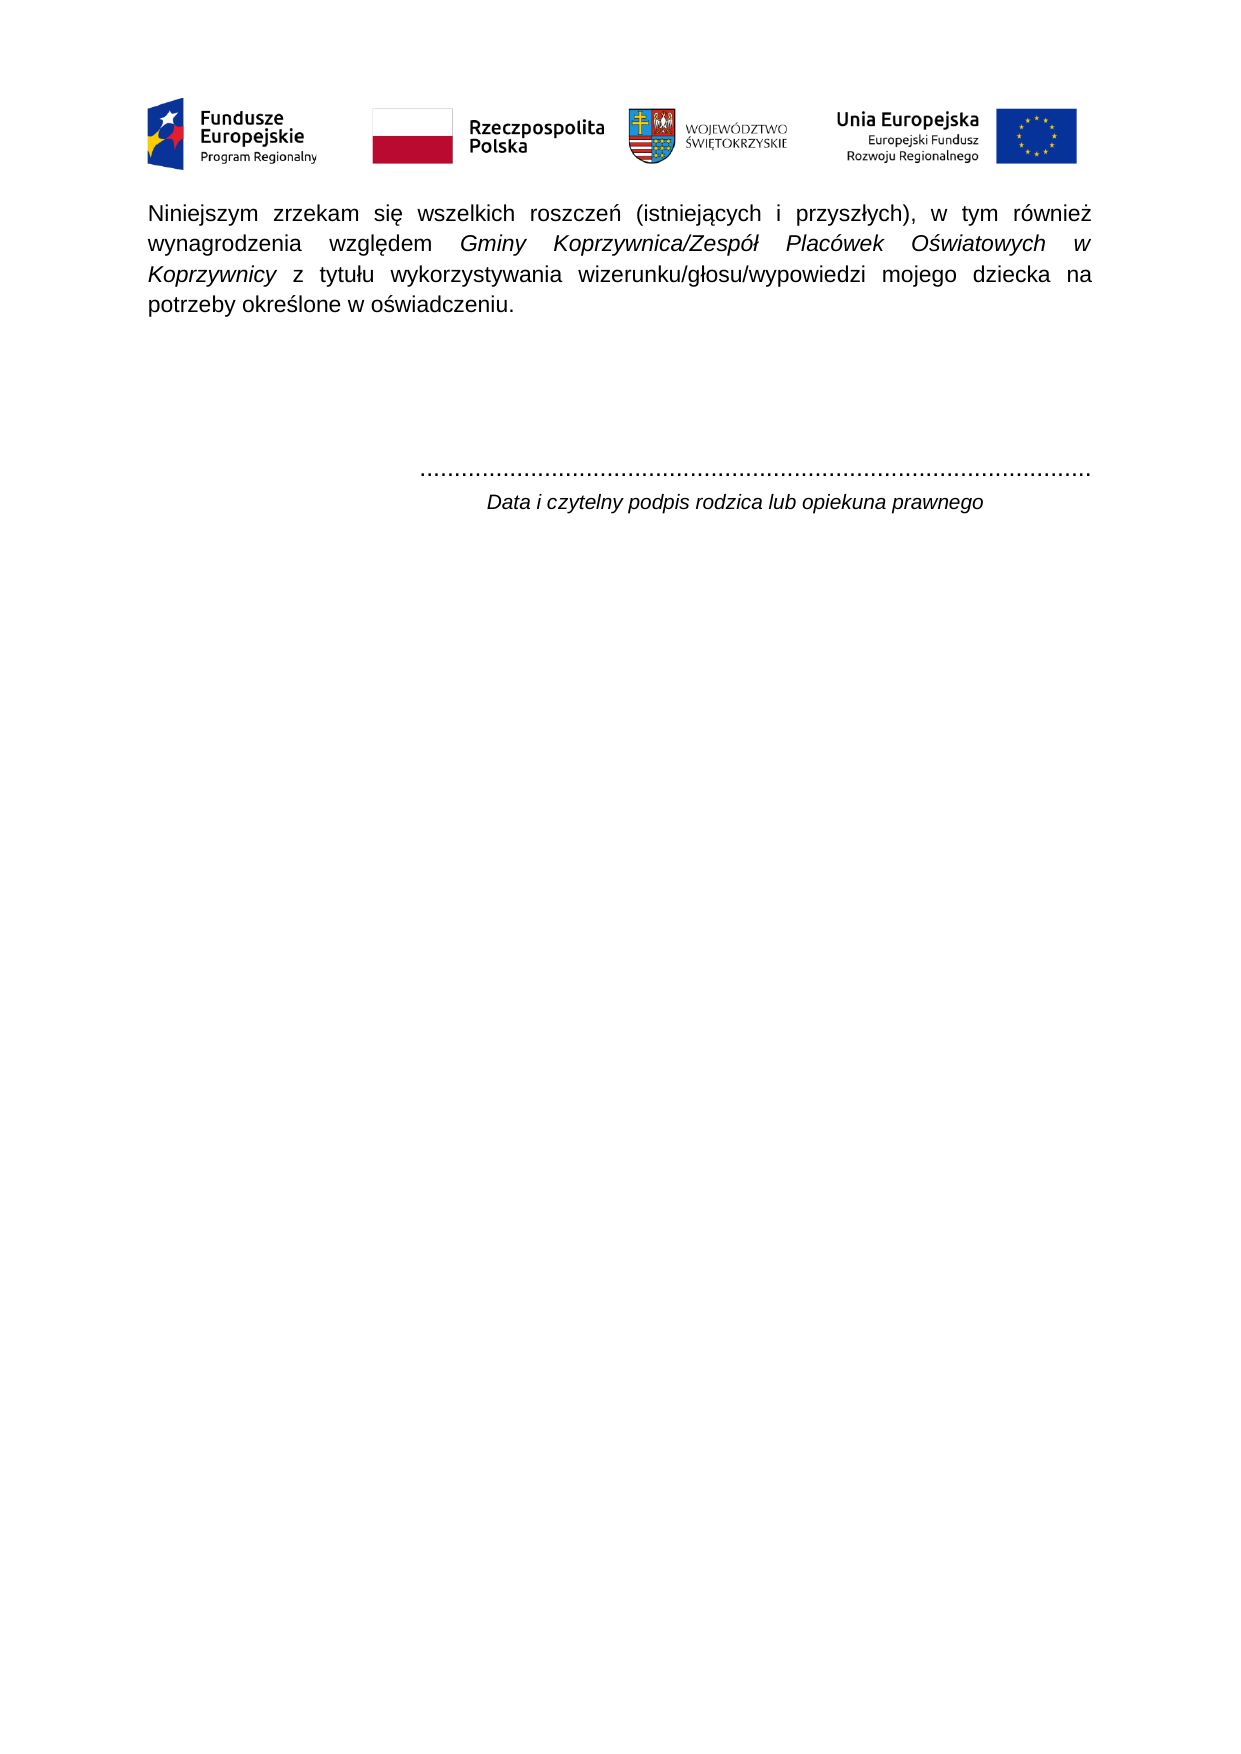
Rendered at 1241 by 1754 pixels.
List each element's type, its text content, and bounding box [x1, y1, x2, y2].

text Data i czytelny podpis rodzica lub opiekuna prawnego [148, 486, 1093, 515]
text Niniejszym zrzekam się wszelkich roszczeń (istniejących i przyszłych), w tym również wynagrodzenia względem Gminy Koprzywnica/Zespół Placówek Oświatowych w Koprzywnicy z tytułu wykorzystywania wizerunku/głosu/wypowiedzi mojego dziecka na potrzeby określone w oświadczeniu. [148, 200, 1093, 317]
text ................................................................................................. [148, 453, 1093, 482]
